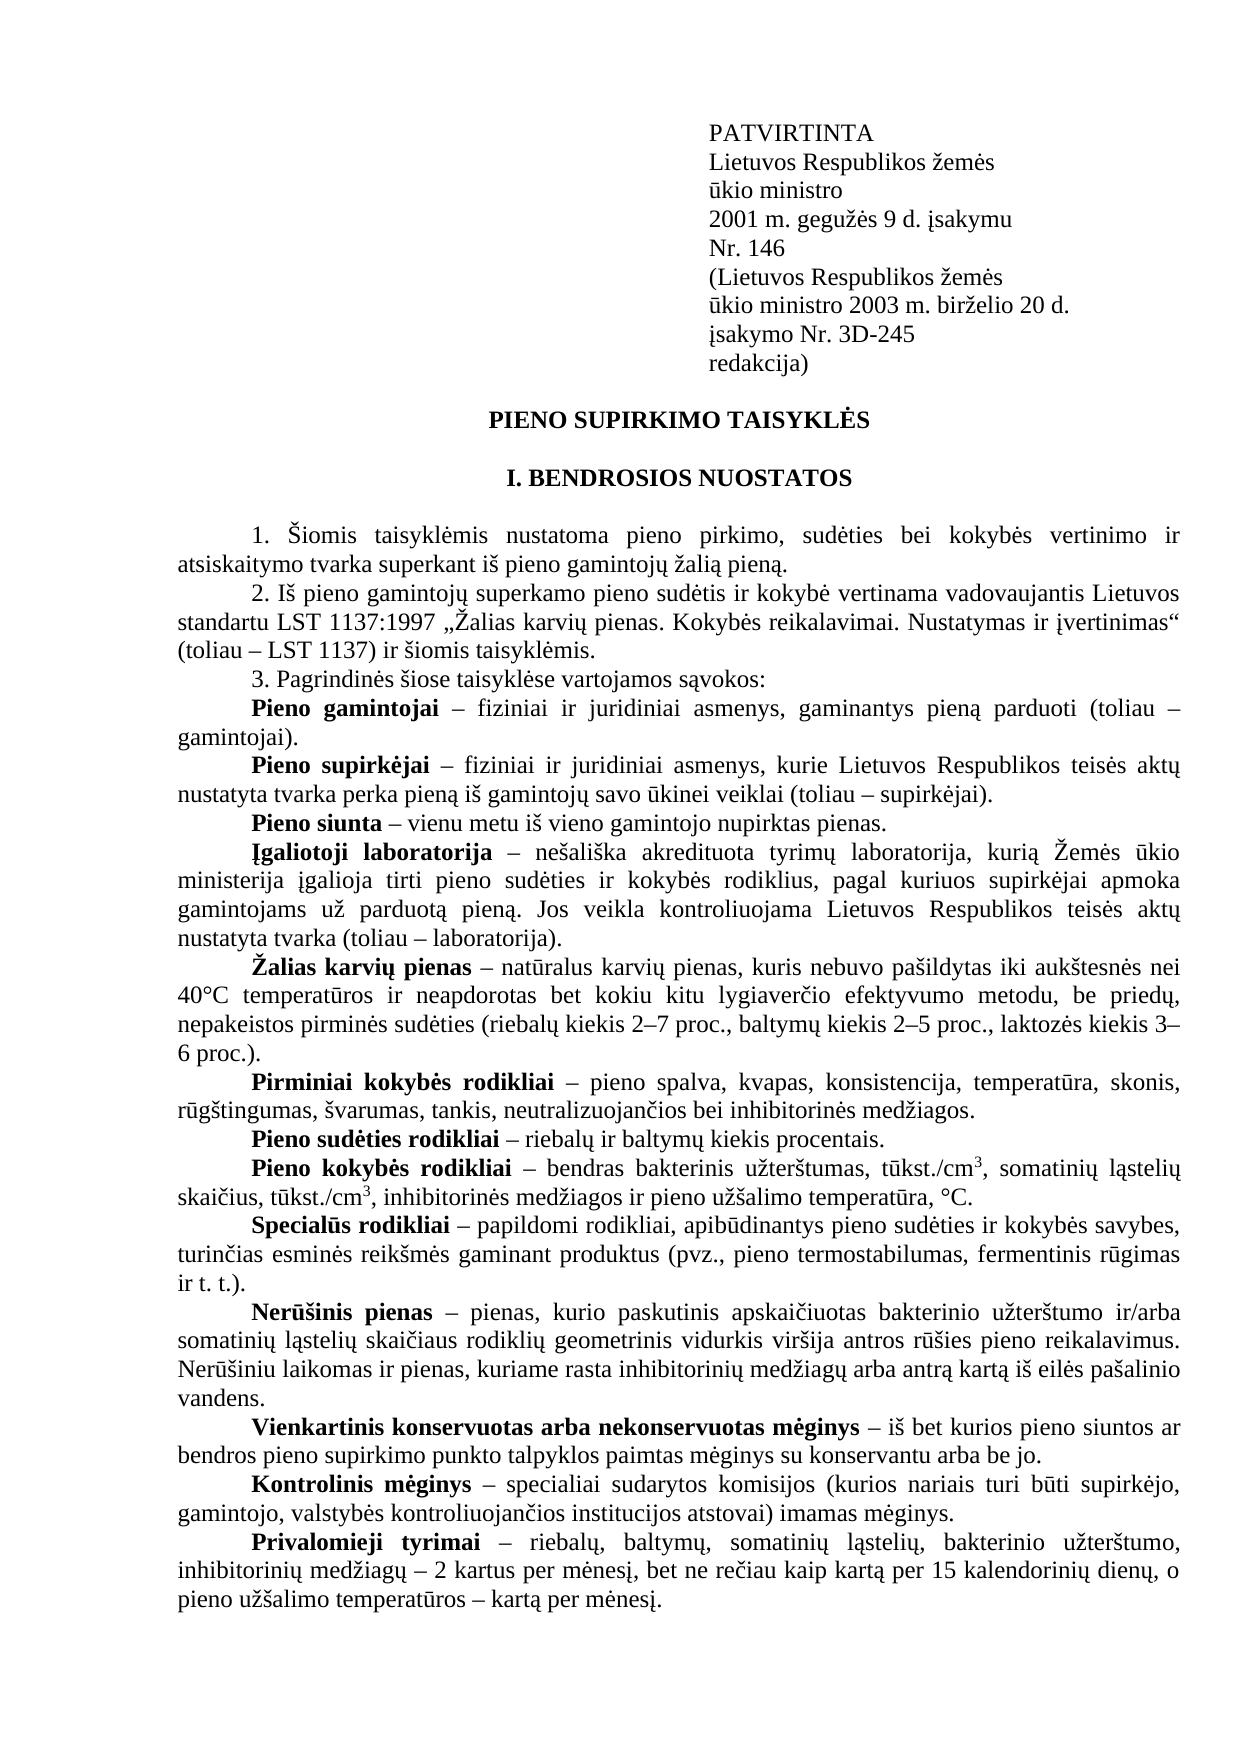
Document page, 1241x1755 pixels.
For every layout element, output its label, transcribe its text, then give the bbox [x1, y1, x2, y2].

text Pieno supirkėjai – fiziniai ir juridiniai asmenys, kurie Lietuvos Respublikos teisės aktų nustatyta tvarka perka pieną iš gamintojų savo ūkinei veiklai (toliau – supirkėjai). [177, 751, 1181, 808]
text Pirminiai kokybės rodikliai – pieno spalva, kvapas, konsistencija, temperatūra, skonis, rūgštingumas, švarumas, tankis, neutralizuojančios bei inhibitorinės medžiagos. [177, 1067, 1181, 1124]
text įsakymo Nr. 3D-245 [177, 319, 1181, 348]
text Nerūšinis pienas – pienas, kurio paskutinis apskaičiuotas bakterinio užterštumo ir/arba somatinių ląstelių skaičiaus rodiklių geometrinis vidurkis viršija antros rūšies pieno reikalavimus. Nerūšiniu laikomas ir pienas, kuriame rasta inhibitorinių medžiagų arba antrą kartą iš eilės pašalinio vandens. [177, 1297, 1181, 1412]
text 3. Pagrindinės šiose taisyklėse vartojamos sąvokos: [177, 664, 1181, 693]
text Vienkartinis konservuotas arba nekonservuotas mėginys – iš bet kurios pieno siuntos ar bendros pieno supirkimo punkto talpyklos paimtas mėginys su konservantu arba be jo. [177, 1412, 1181, 1469]
text I. BENDROSIOS NUOSTATOS [177, 463, 1181, 492]
text Specialūs rodikliai – papildomi rodikliai, apibūdinantys pieno sudėties ir kokybės savybes, turinčias esminės reikšmės gaminant produktus (pvz., pieno termostabilumas, fermentinis rūgimas ir t. t.). [177, 1211, 1181, 1297]
text ūkio ministro [177, 176, 1181, 204]
text PIENO SUPIRKIMO TAISYKLĖS [177, 406, 1181, 434]
text Kontrolinis mėginys – specialiai sudarytos komisijos (kurios nariais turi būti supirkėjo, gamintojo, valstybės kontroliuojančios institucijos atstovai) imamas mėginys. [177, 1469, 1181, 1527]
text 2. Iš pieno gamintojų superkamo pieno sudėtis ir kokybė vertinama vadovaujantis Lietuvos standartu LST 1137:1997 „Žalias karvių pienas. Kokybės reikalavimai. Nustatymas ir įvertinimas“ (toliau – LST 1137) ir šiomis taisyklėmis. [177, 578, 1181, 664]
text ūkio ministro 2003 m. birželio 20 d. [177, 291, 1181, 319]
text Pieno sudėties rodikliai – riebalų ir baltymų kiekis procentais. [177, 1124, 1181, 1153]
text PATVIRTINTA [709, 118, 1181, 147]
text 2001 m. gegužės 9 d. įsakymu [177, 204, 1181, 233]
text Pieno gamintojai – fiziniai ir juridiniai asmenys, gaminantys pieną parduoti (toliau – gamintojai). [177, 693, 1181, 751]
text Lietuvos Respublikos žemės [177, 147, 1181, 176]
text Pieno siunta – vienu metu iš vieno gamintojo nupirktas pienas. [177, 808, 1181, 837]
text 1. Šiomis taisyklėmis nustatoma pieno pirkimo, sudėties bei kokybės vertinimo ir atsiskaitymo tvarka superkant iš pieno gamintojų žalią pieną. [177, 521, 1181, 578]
text Žalias karvių pienas – natūralus karvių pienas, kuris nebuvo pašildytas iki aukštesnės nei 40°C temperatūros ir neapdorotas bet kokiu kitu lygiaverčio efektyvumo metodu, be priedų, nepakeistos pirminės sudėties (riebalų kiekis 2–7 proc., baltymų kiekis 2–5 proc., laktozės kiekis 3–6 proc.). [177, 952, 1181, 1067]
text Pieno kokybės rodikliai – bendras bakterinis užterštumas, tūkst./cm3, somatinių ląstelių skaičius, tūkst./cm3, inhibitorinės medžiagos ir pieno užšalimo temperatūra, °C. [177, 1153, 1181, 1211]
text redakcija) [177, 348, 1181, 377]
text Nr. 146 [177, 233, 1181, 262]
text Įgaliotoji laboratorija – nešališka akredituota tyrimų laboratorija, kurią Žemės ūkio ministerija įgalioja tirti pieno sudėties ir kokybės rodiklius, pagal kuriuos supirkėjai apmoka gamintojams už parduotą pieną. Jos veikla kontroliuojama Lietuvos Respublikos teisės aktų nustatyta tvarka (toliau – laboratorija). [177, 837, 1181, 952]
text (Lietuvos Respublikos žemės [177, 262, 1181, 291]
text Privalomieji tyrimai – riebalų, baltymų, somatinių ląstelių, bakterinio užterštumo, inhibitorinių medžiagų – 2 kartus per mėnesį, bet ne rečiau kaip kartą per 15 kalendorinių dienų, o pieno užšalimo temperatūros – kartą per mėnesį. [177, 1527, 1181, 1613]
